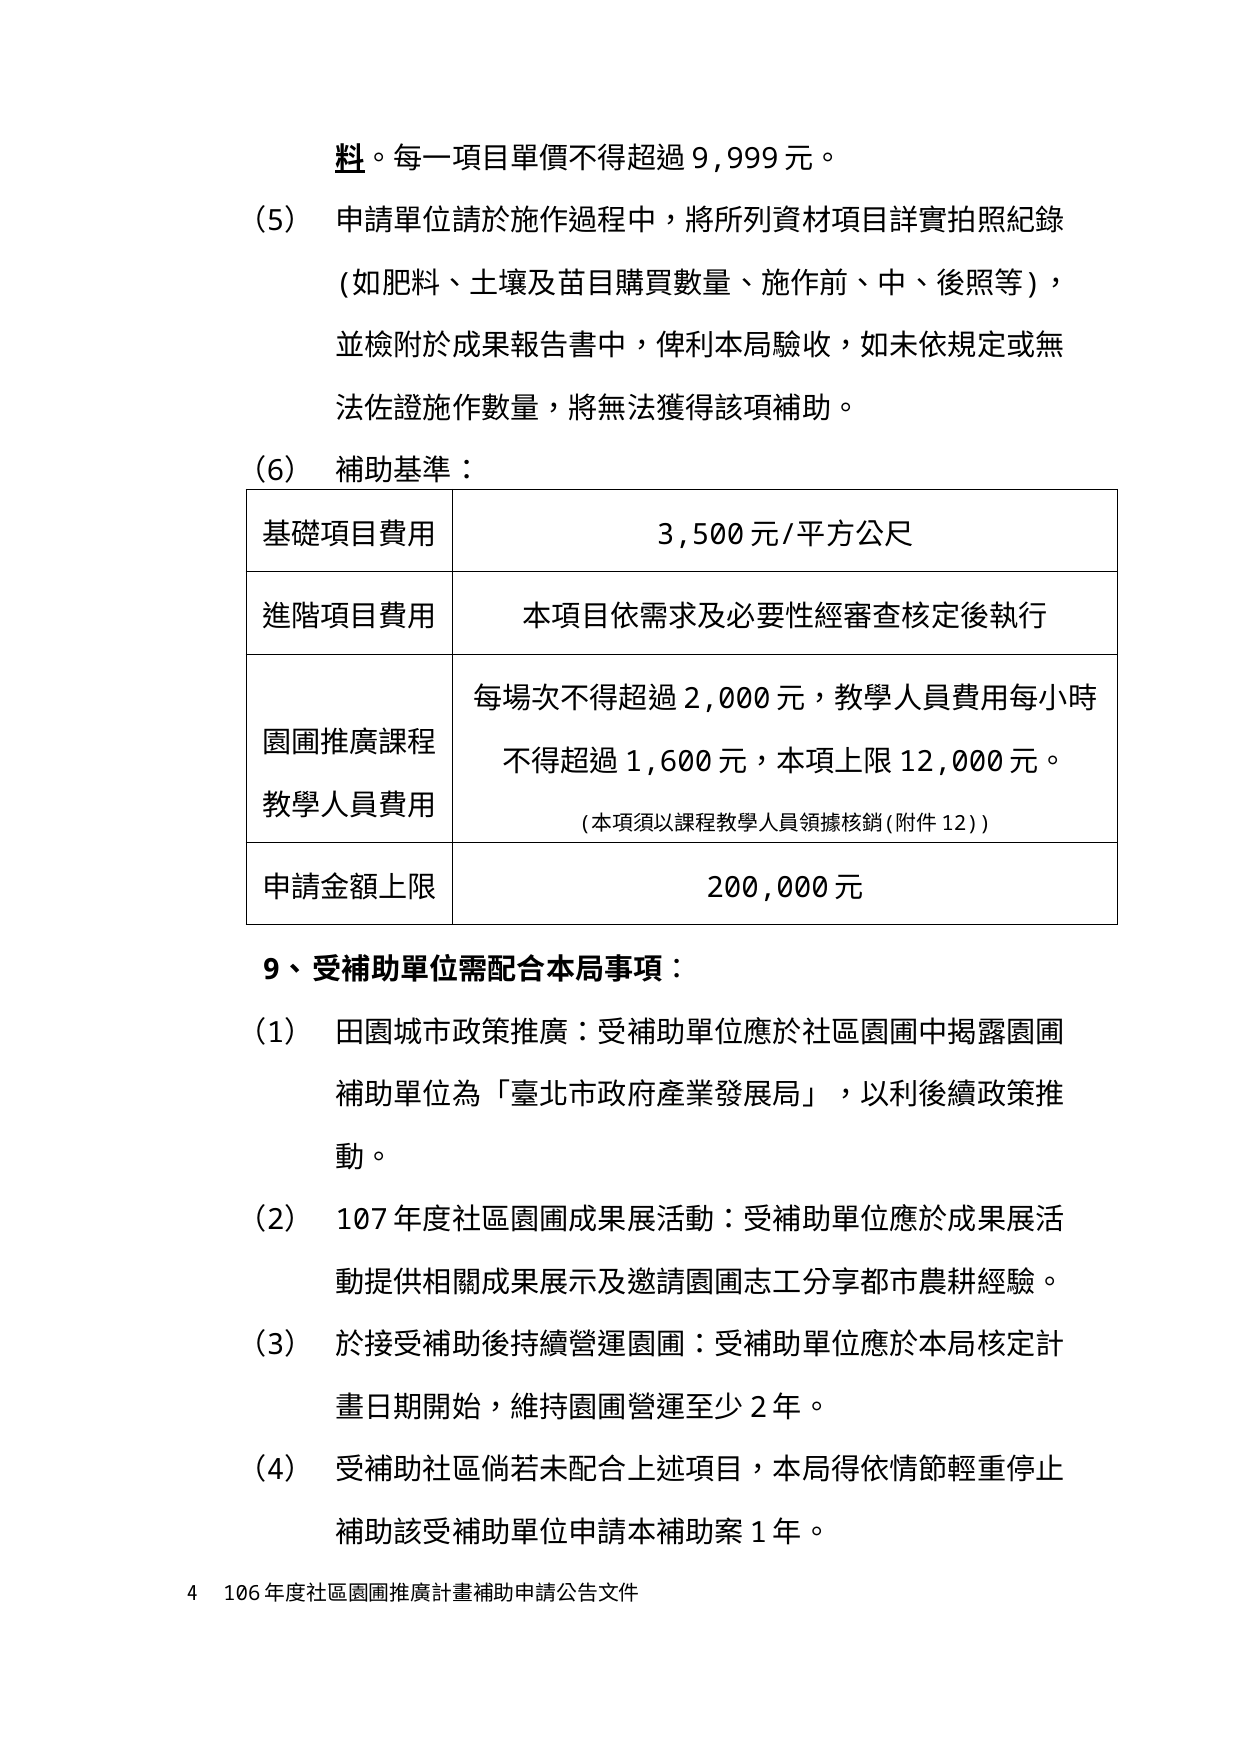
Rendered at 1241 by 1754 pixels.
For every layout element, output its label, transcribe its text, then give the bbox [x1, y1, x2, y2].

list 補助基準： [237, 426, 1093, 489]
list 於接受補助後持續營運園圃：受補助單位應於本局核定計畫日期開始，維持園圃營運至少2年。 [237, 1300, 1093, 1425]
table_header 基礎項目費用 [247, 490, 452, 571]
table_cell 進階項目費用 [247, 572, 452, 653]
table_cell 200,000元 [453, 843, 1117, 924]
list 料。每一項目單價不得超過9,999元。 [237, 114, 1093, 176]
table_cell 園圃推廣課程教學人員費用 [247, 655, 452, 842]
table_cell 每場次不得超過2,000元，教學人員費用每小時不得超過1,600元，本項上限12,000元。 (本項須以課程教學人員領據核銷(附件12)) [453, 655, 1117, 842]
list 107年度社區園圃成果展活動：受補助單位應於成果展活動提供相關成果展示及邀請園圃志工分享都市農耕經驗。 [237, 1175, 1093, 1300]
table_header 3,500元/平方公尺 [453, 490, 1117, 571]
list 受補助單位需配合本局事項： [262, 925, 1093, 988]
list 申請單位請於施作過程中，將所列資材項目詳實拍照紀錄(如肥料、土壤及苗目購買數量、施作前、中、後照等)，並檢附於成果報告書中，俾利本局驗收，如未依規定或無法佐證施作數量，將無法獲得該項補助。 [237, 176, 1093, 426]
table_cell 本項目依需求及必要性經審查核定後執行 [453, 572, 1117, 653]
table_cell 申請金額上限 [247, 843, 452, 924]
list 田園城市政策推廣：受補助單位應於社區園圃中揭露園圃補助單位為「臺北市政府產業發展局」，以利後續政策推動。 [237, 988, 1093, 1175]
list 受補助社區倘若未配合上述項目，本局得依情節輕重停止補助該受補助單位申請本補助案1年。 [237, 1425, 1093, 1550]
